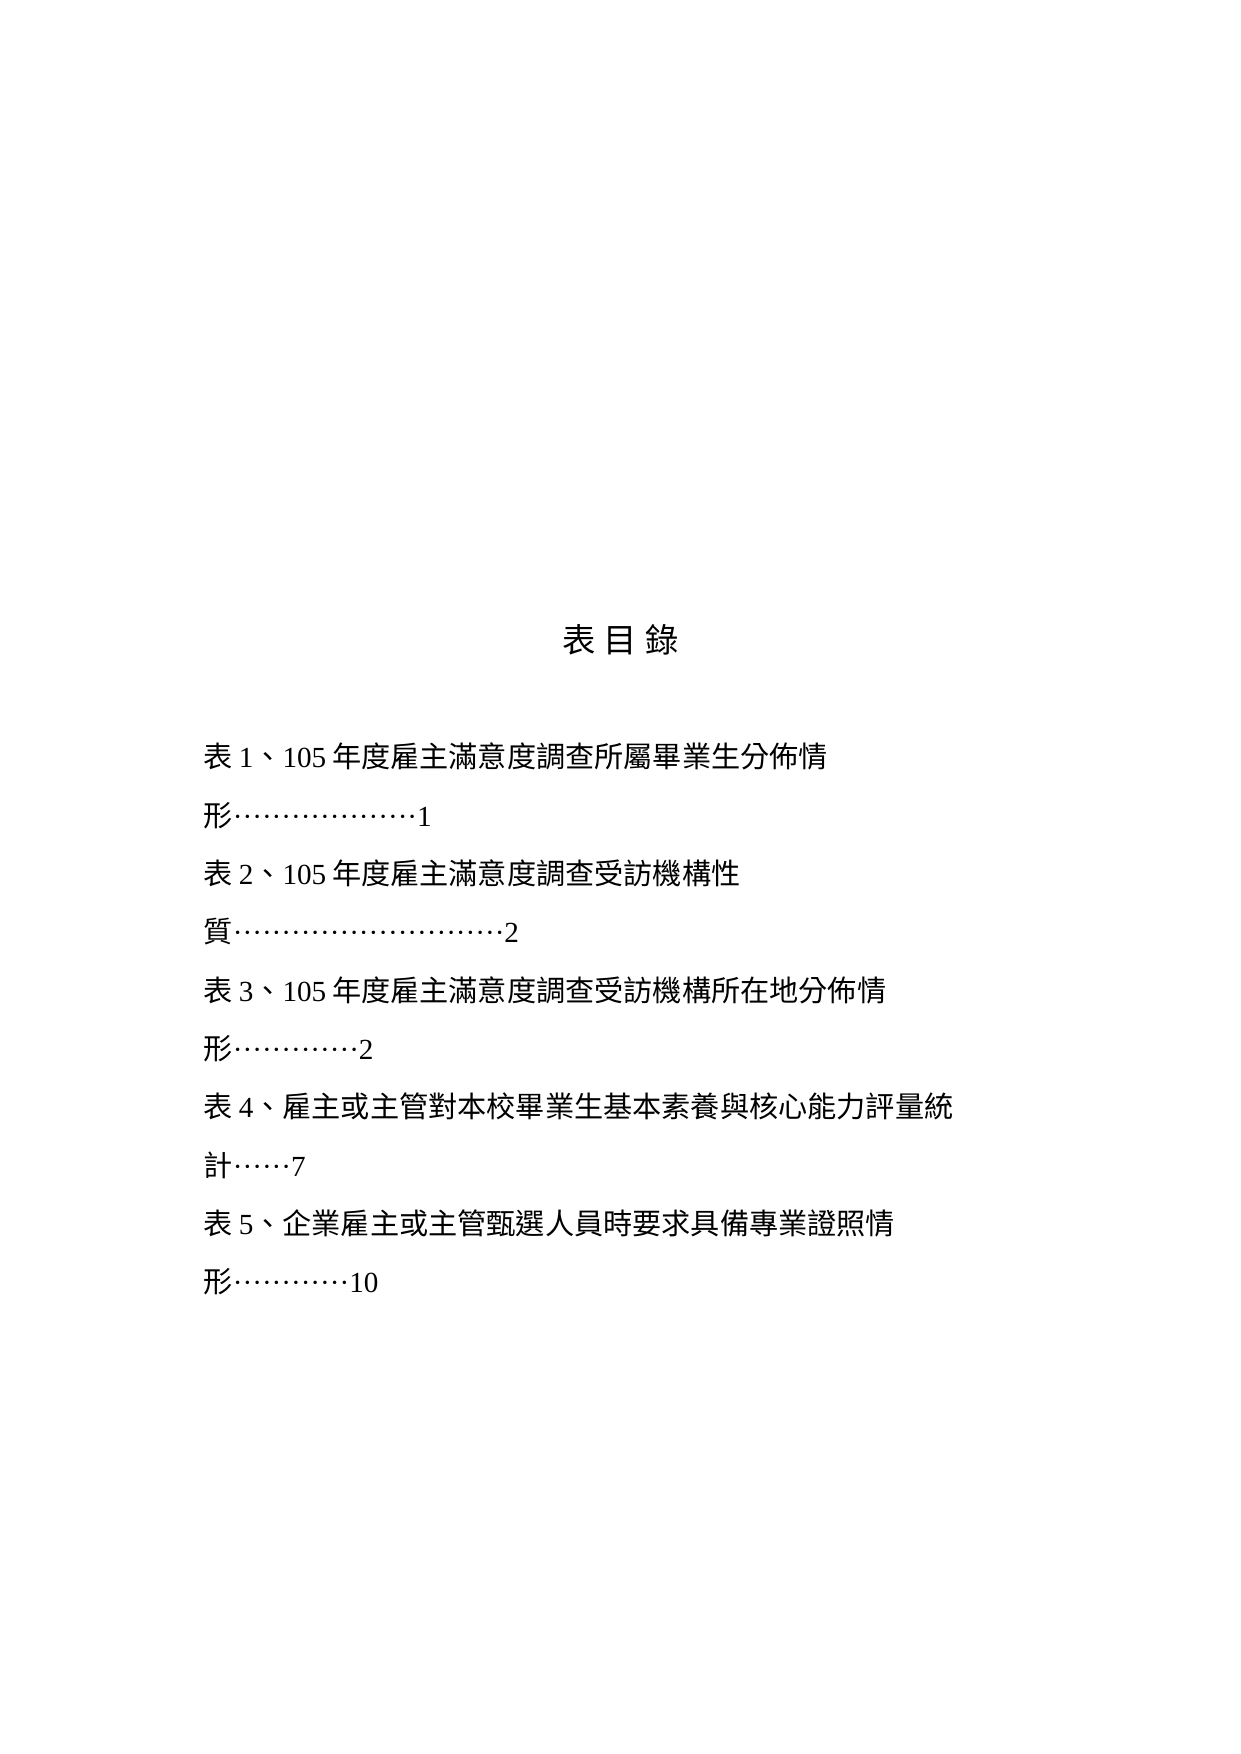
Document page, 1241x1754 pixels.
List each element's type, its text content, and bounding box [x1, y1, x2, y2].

text 表2、105年度雇主滿意度調查受訪機構性質····························2 [203, 838, 1037, 954]
text 表目錄 [203, 596, 1037, 659]
text 表3、105年度雇主滿意度調查受訪機構所在地分佈情形·············2 [203, 954, 1037, 1071]
text 表4、雇主或主管對本校畢業生基本素養與核心能力評量統計······7 [203, 1071, 1037, 1188]
text 表1、105年度雇主滿意度調查所屬畢業生分佈情形···················1 [203, 721, 1037, 838]
text 表5、企業雇主或主管甄選人員時要求具備專業證照情形············10 [203, 1188, 1037, 1304]
